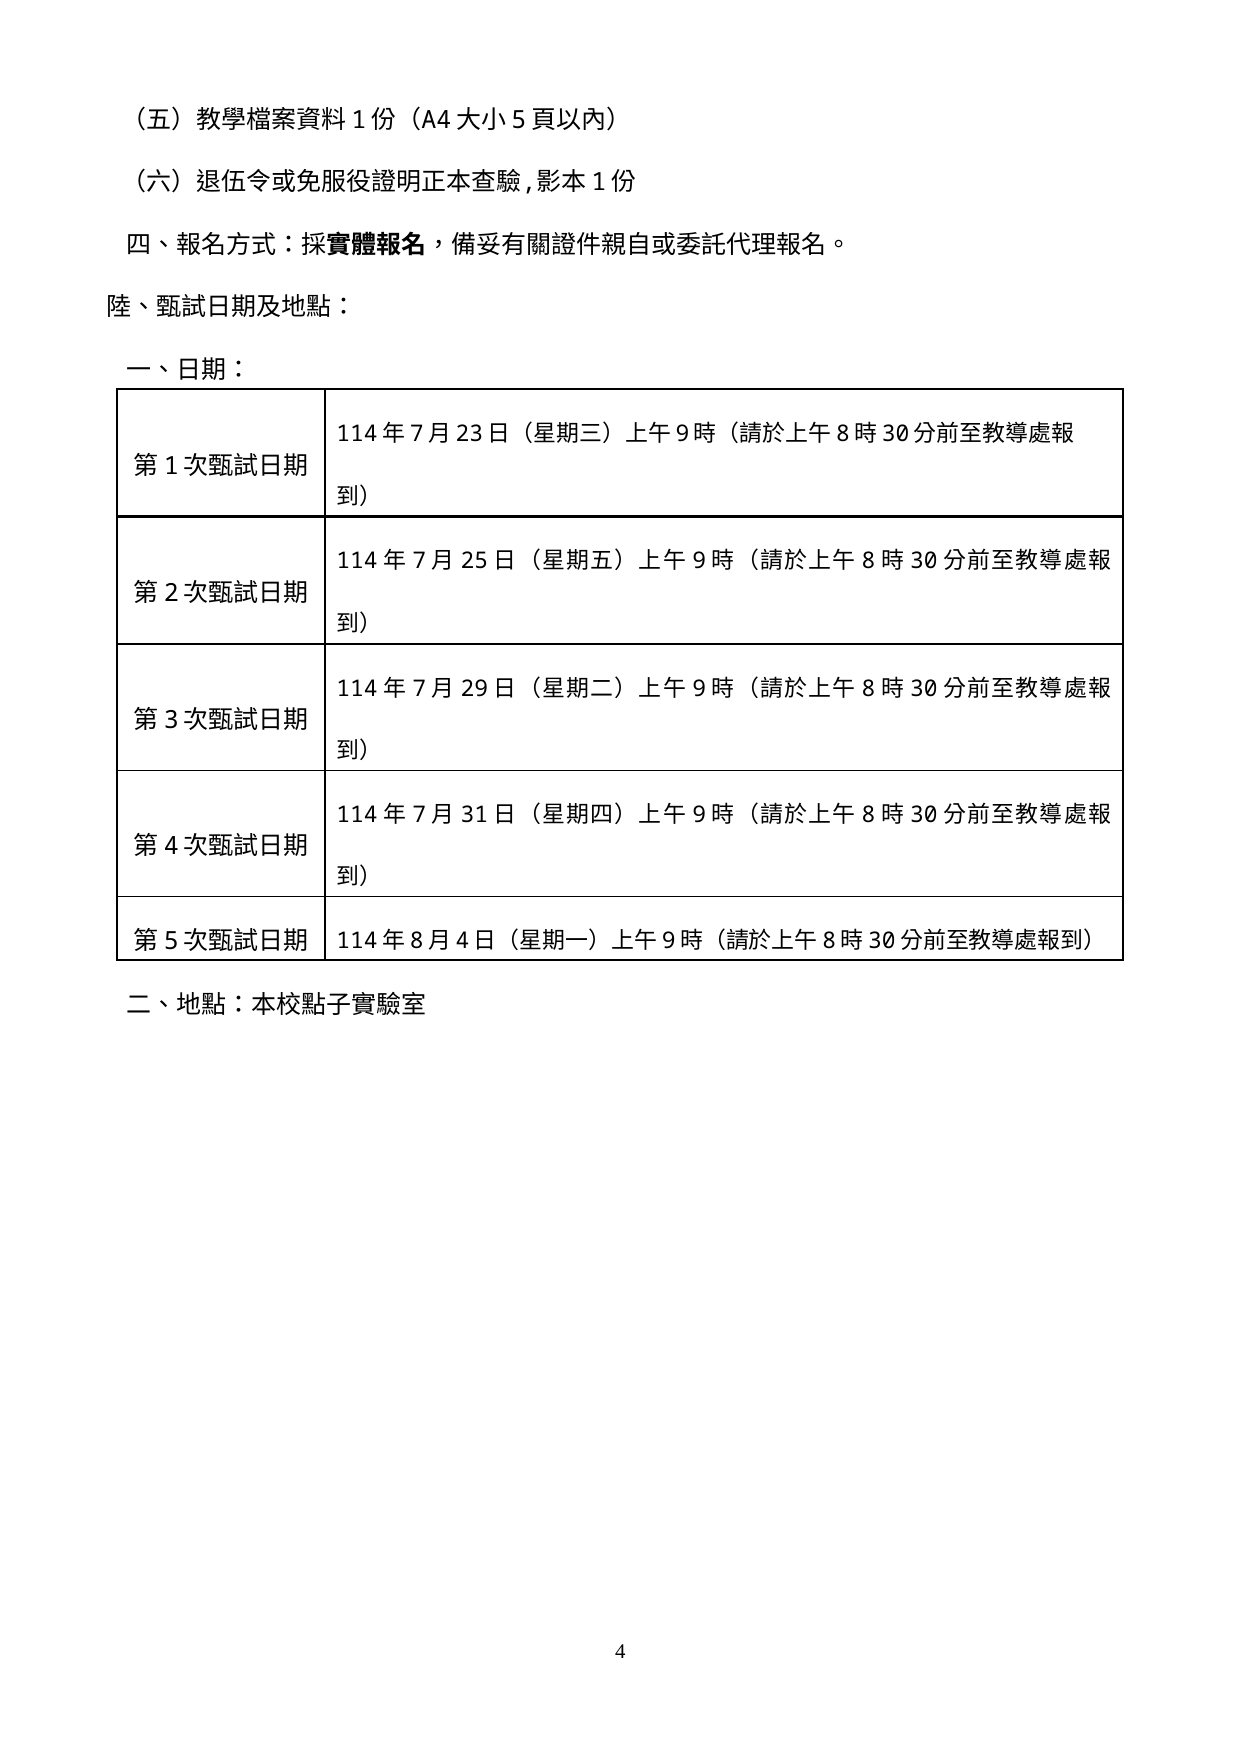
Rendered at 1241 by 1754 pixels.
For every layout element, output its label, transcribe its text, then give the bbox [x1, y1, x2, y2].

table_cell 第4次甄試日期 [118, 771, 324, 896]
text 一、日期： [127, 326, 1134, 388]
table_header 第1次甄試日期 [118, 390, 324, 515]
table_cell 114年7月29日（星期二）上午9時（請於上午8時30分前至教導處報到） [326, 645, 1122, 769]
text 四、報名方式：採實體報名，備妥有關證件親自或委託代理報名。 [127, 201, 1134, 263]
table_cell 114年8月4日（星期一）上午9時（請於上午8時30分前至教導處報到） [326, 897, 1122, 959]
text 陸、甄試日期及地點： [106, 263, 1134, 326]
text （五）教學檔案資料1份（A4大小5頁以內） [106, 76, 1134, 138]
table_header 114年7月23日（星期三）上午9時（請於上午8時30分前至教導處報到） [326, 390, 1122, 515]
table_cell 第3次甄試日期 [118, 645, 324, 769]
text （六）退伍令或免服役證明正本查驗,影本1份 [106, 138, 1134, 201]
table_cell 114年7月25日（星期五）上午9時（請於上午8時30分前至教導處報到） [326, 518, 1122, 642]
table_cell 114年7月31日（星期四）上午9時（請於上午8時30分前至教導處報到） [326, 771, 1122, 896]
table_cell 第5次甄試日期 [118, 897, 324, 959]
text 二、地點：本校點子實驗室 [127, 961, 1134, 1024]
table_cell 第2次甄試日期 [118, 518, 324, 642]
